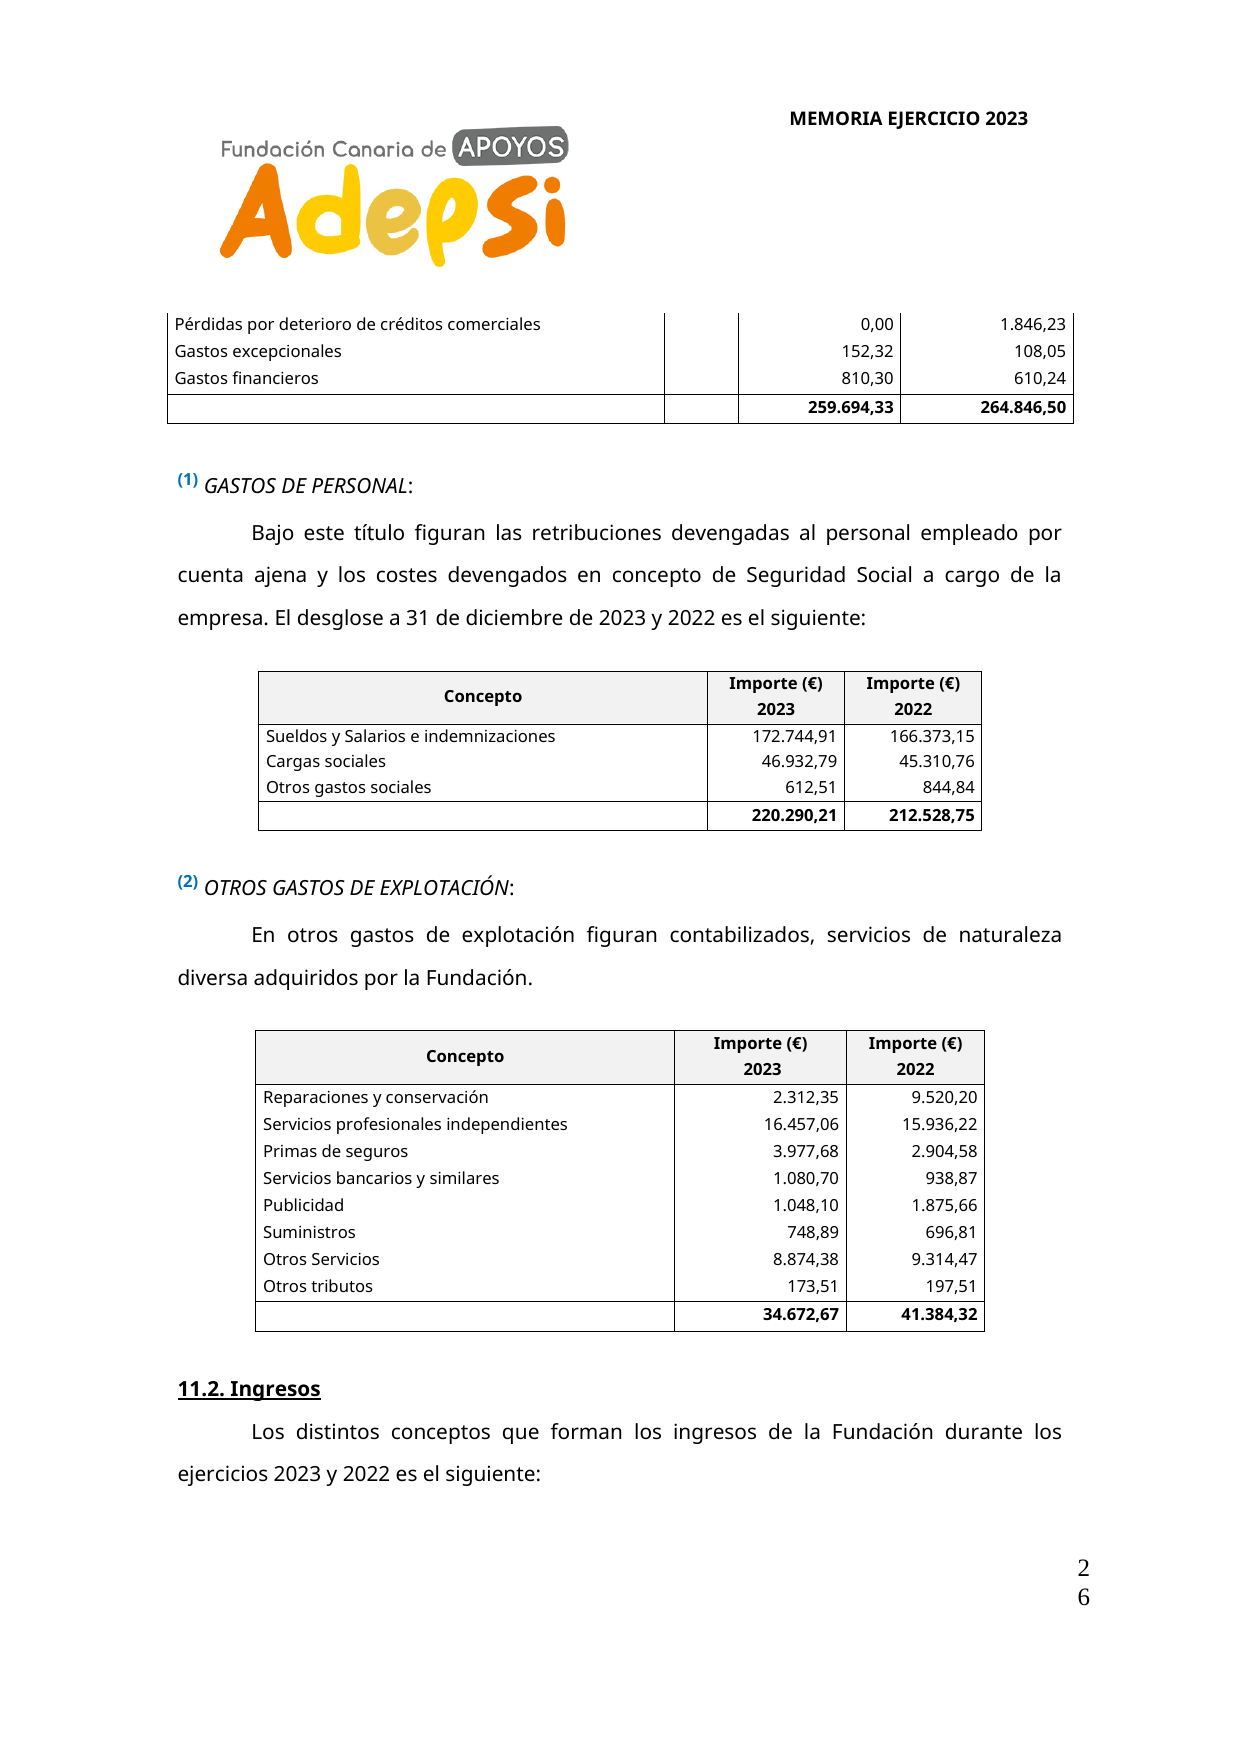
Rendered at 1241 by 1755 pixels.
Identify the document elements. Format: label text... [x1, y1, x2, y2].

table_cell 264.846,50 [901, 395, 1073, 423]
table_cell Gastos financieros [168, 367, 664, 394]
table_cell [256, 1302, 674, 1331]
table_cell Otros Servicios [256, 1247, 674, 1274]
table_cell 1.048,10 [675, 1193, 846, 1220]
table_cell 172.744,91 [708, 725, 844, 750]
table_cell 610,24 [901, 367, 1073, 394]
table_cell Publicidad [256, 1193, 674, 1220]
table_cell Cargas sociales [259, 750, 707, 776]
table_cell Pérdidas por deterioro de créditos comerciales [168, 313, 664, 340]
table_cell Otros tributos [256, 1274, 674, 1301]
table_cell 46.932,79 [708, 750, 844, 776]
table_cell 259.694,33 [739, 395, 900, 423]
table_cell 173,51 [675, 1274, 846, 1301]
table_cell 0,00 [739, 313, 900, 340]
table_header Concepto [256, 1031, 674, 1084]
table_cell 15.936,22 [847, 1112, 984, 1139]
text Bajo este título figuran las retribuciones devengadas al personal empleado por cuenta ajena y los costes devengados en concepto de Seguridad Social a cargo de la empresa. El desglose a 31 de diciembre de 2023 y 2022 es el siguiente: [177, 518, 1063, 632]
text 11.2. Ingresos [177, 1374, 1063, 1403]
table_cell 1.846,23 [901, 313, 1073, 340]
table_cell 9.314,47 [847, 1247, 984, 1274]
table_cell 1.080,70 [675, 1166, 846, 1193]
table_cell 45.310,76 [845, 750, 981, 776]
text En otros gastos de explotación figuran contabilizados, servicios de naturaleza diversa adquiridos por la Fundación. [177, 920, 1063, 991]
table_cell 8.874,38 [675, 1247, 846, 1274]
table_cell 3.977,68 [675, 1139, 846, 1166]
table_cell 2.312,35 [675, 1085, 846, 1112]
table_header Importe (€) 2023 [708, 672, 844, 723]
text (1) Gastos de personal: [177, 467, 1063, 501]
text (2) Otros gastos de explotación: [177, 869, 1063, 903]
table_cell Sueldos y Salarios e indemnizaciones [259, 725, 707, 750]
table_cell 166.373,15 [845, 725, 981, 750]
table_cell Reparaciones y conservación [256, 1085, 674, 1112]
table_cell Otros gastos sociales [259, 776, 707, 801]
table_header Importe (€) 2023 [675, 1031, 846, 1084]
table_cell 41.384,32 [847, 1302, 984, 1331]
table_header Importe (€) 2022 [847, 1031, 984, 1084]
table_cell 844,84 [845, 776, 981, 801]
table_cell [665, 367, 738, 394]
table_cell Suministros [256, 1220, 674, 1247]
table_cell 16.457,06 [675, 1112, 846, 1139]
table_cell [665, 340, 738, 367]
table_cell 197,51 [847, 1274, 984, 1301]
table_cell [259, 802, 707, 830]
table_cell [665, 395, 738, 423]
table_cell 212.528,75 [845, 802, 981, 830]
table_cell Primas de seguros [256, 1139, 674, 1166]
table_cell 2.904,58 [847, 1139, 984, 1166]
table_cell 748,89 [675, 1220, 846, 1247]
table_cell 34.672,67 [675, 1302, 846, 1331]
table_header Concepto [259, 672, 707, 723]
table_cell 612,51 [708, 776, 844, 801]
text Los distintos conceptos que forman los ingresos de la Fundación durante los ejercicios 2023 y 2022 es el siguiente: [177, 1417, 1063, 1488]
table_cell 938,87 [847, 1166, 984, 1193]
table_cell [168, 395, 664, 423]
table_cell 1.875,66 [847, 1193, 984, 1220]
table_header Importe (€) 2022 [845, 672, 981, 723]
table_cell Servicios bancarios y similares [256, 1166, 674, 1193]
table_cell 810,30 [739, 367, 900, 394]
table_cell [665, 313, 738, 340]
table_cell Servicios profesionales independientes [256, 1112, 674, 1139]
table_cell 220.290,21 [708, 802, 844, 830]
table_cell 108,05 [901, 340, 1073, 367]
table_cell 9.520,20 [847, 1085, 984, 1112]
table_cell 696,81 [847, 1220, 984, 1247]
table_cell Gastos excepcionales [168, 340, 664, 367]
table_cell 152,32 [739, 340, 900, 367]
